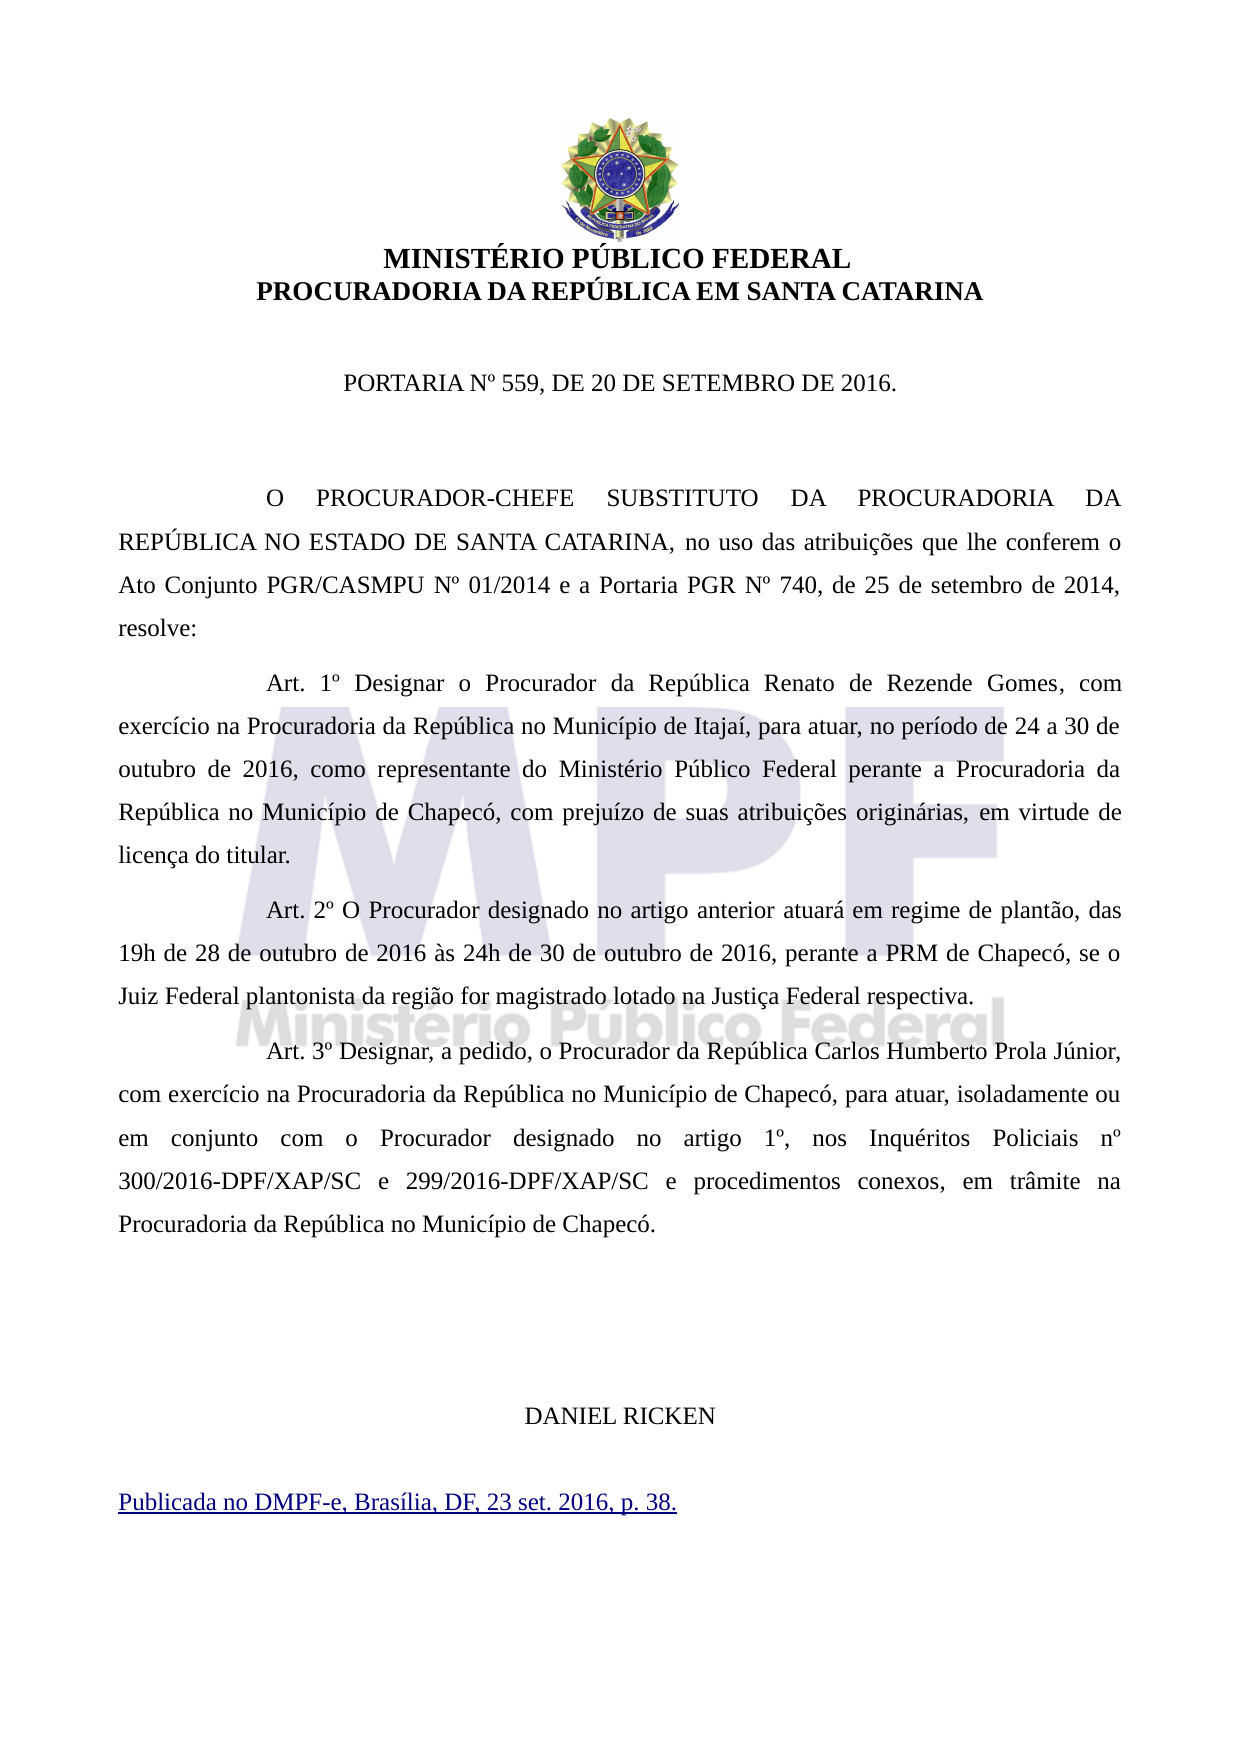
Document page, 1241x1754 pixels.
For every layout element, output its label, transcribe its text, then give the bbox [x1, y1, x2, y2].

text DANIEL RICKEN [118, 1401, 1122, 1430]
picture [236, 1010, 1004, 1036]
text Art. 2º O Procurador designado no artigo anterior atuará em regime de plantão, das 19h de 28 de outubro de 2016 às 24h de 30 de outubro de 2016, perante a PRM de Chapecó, se o Juiz Federal plantonista da região for magistrado lotado na Justiça Federal respectiva. [118, 895, 1122, 1010]
text MINISTÉRIO PÚBLICO FEDERAL [118, 176, 1122, 275]
text O PROCURADOR-CHEFE SUBSTITUTO DA PROCURADORIA DA REPÚBLICA NO ESTADO DE SANTA CATARINA, no uso das atribuições que lhe conferem o Ato Conjunto PGR/CASMPU Nº 01/2014 e a Portaria PGR Nº 740, de 25 de setembro de 2014, resolve: [118, 483, 1122, 642]
picture [236, 869, 1004, 895]
text PORTARIA Nº 559, DE 20 DE SETEMBRO DE 2016. [118, 368, 1122, 397]
text Art. 3º Designar, a pedido, o Procurador da República Carlos Humberto Prola Júnior, com exercício na Procuradoria da República no Município de Chapecó, para atuar, isoladamente ou em conjunto com o Procurador designado no artigo 1º, nos Inquéritos Policiais nº 300/2016-DPF/XAP/SC e 299/2016-DPF/XAP/SC e procedimentos conexos, em trâmite na Procuradoria da República no Município de Chapecó. [118, 1036, 1122, 1238]
text Art. 1º Designar o Procurador da República Renato de Rezende Gomes, com exercício na Procuradoria da República no Município de Itajaí, para atuar, no período de 24 a 30 de outubro de 2016, como representante do Ministério Público Federal perante a Procuradoria da República no Município de Chapecó, com prejuízo de suas atribuições originárias, em virtude de licença do titular. [118, 668, 1122, 869]
text Publicada no DMPF-e, Brasília, DF, 23 set. 2016, p. 38. [118, 1487, 1122, 1516]
text PROCURADORIA DA REPÚBLICA EM SANTA CATARINA [118, 275, 1122, 306]
